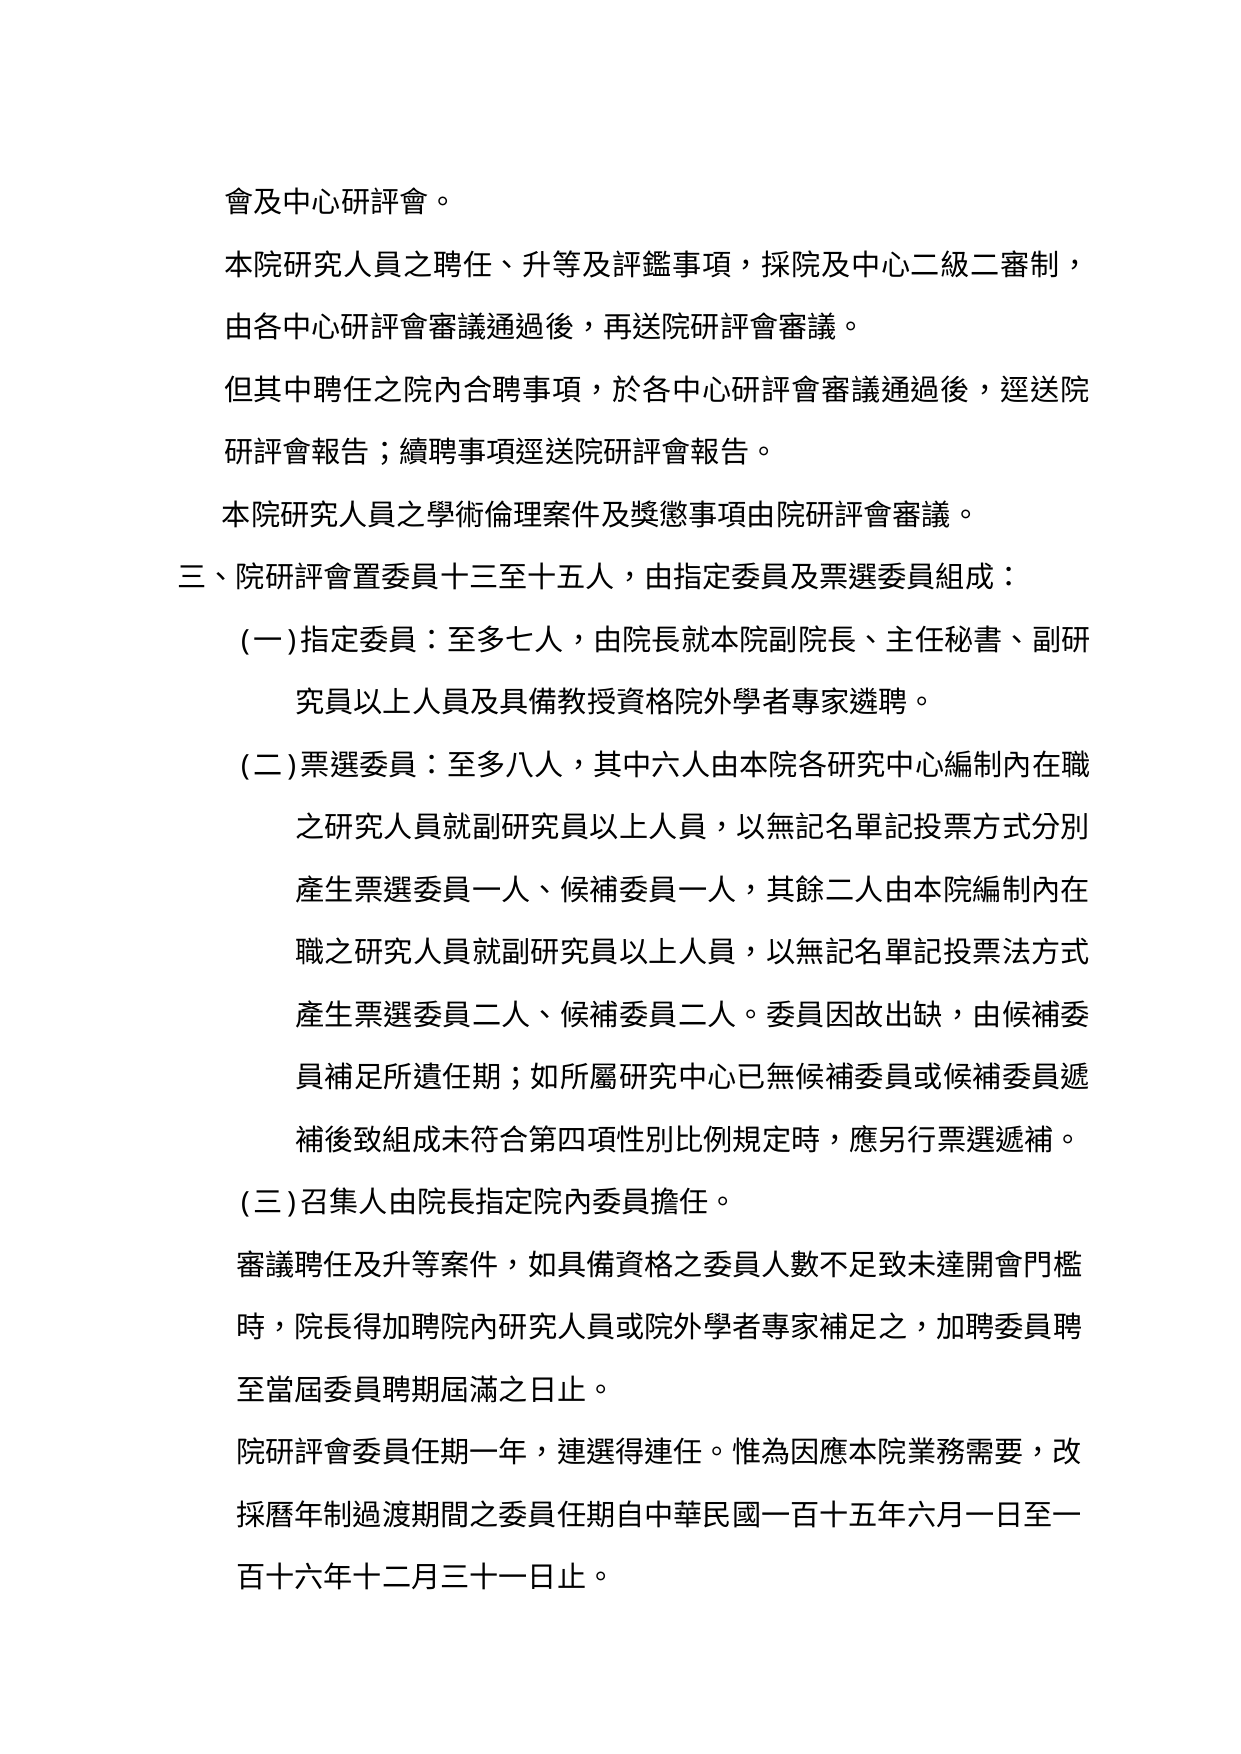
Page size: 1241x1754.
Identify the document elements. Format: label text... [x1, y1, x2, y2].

text (三)召集人由院長指定院內委員擔任。 [236, 1158, 1092, 1221]
text 審議聘任及升等案件，如具備資格之委員人數不足致未達開會門檻時，院長得加聘院內研究人員或院外學者專家補足之，加聘委員聘至當屆委員聘期屆滿之日止。 [236, 1221, 1092, 1408]
text 院研評會委員任期一年，連選得連任。惟為因應本院業務需要，改採曆年制過渡期間之委員任期自中華民國一百十五年六月一日至一百十六年十二月三十一日止。 [236, 1408, 1092, 1596]
text 本院研究人員之學術倫理案件及獎懲事項由院研評會審議。 [177, 471, 1092, 533]
text (一)指定委員：至多七人，由院長就本院副院長、主任秘書、副研究員以上人員及具備教授資格院外學者專家遴聘。 [236, 596, 1092, 721]
text 本院研究人員之聘任、升等及評鑑事項，採院及中心二級二審制，由各中心研評會審議通過後，再送院研評會審議。 [224, 221, 1092, 346]
text 但其中聘任之院內合聘事項，於各中心研評會審議通過後，逕送院研評會報告；續聘事項逕送院研評會報告。 [224, 346, 1092, 471]
text 三、院研評會置委員十三至十五人，由指定委員及票選委員組成： [177, 533, 1092, 596]
text (二)票選委員：至多八人，其中六人由本院各研究中心編制內在職之研究人員就副研究員以上人員，以無記名單記投票方式分別產生票選委員一人、候補委員一人，其餘二人由本院編制內在職之研究人員就副研究員以上人員，以無記名單記投票法方式產生票選委員二人、候補委員二人。委員因故出缺，由候補委員補足所遺任期；如所屬研究中心已無候補委員或候補委員遞補後致組成未符合第四項性別比例規定時，應另行票選遞補。 [236, 721, 1092, 1158]
text 會及中心研評會。 [177, 158, 1092, 221]
